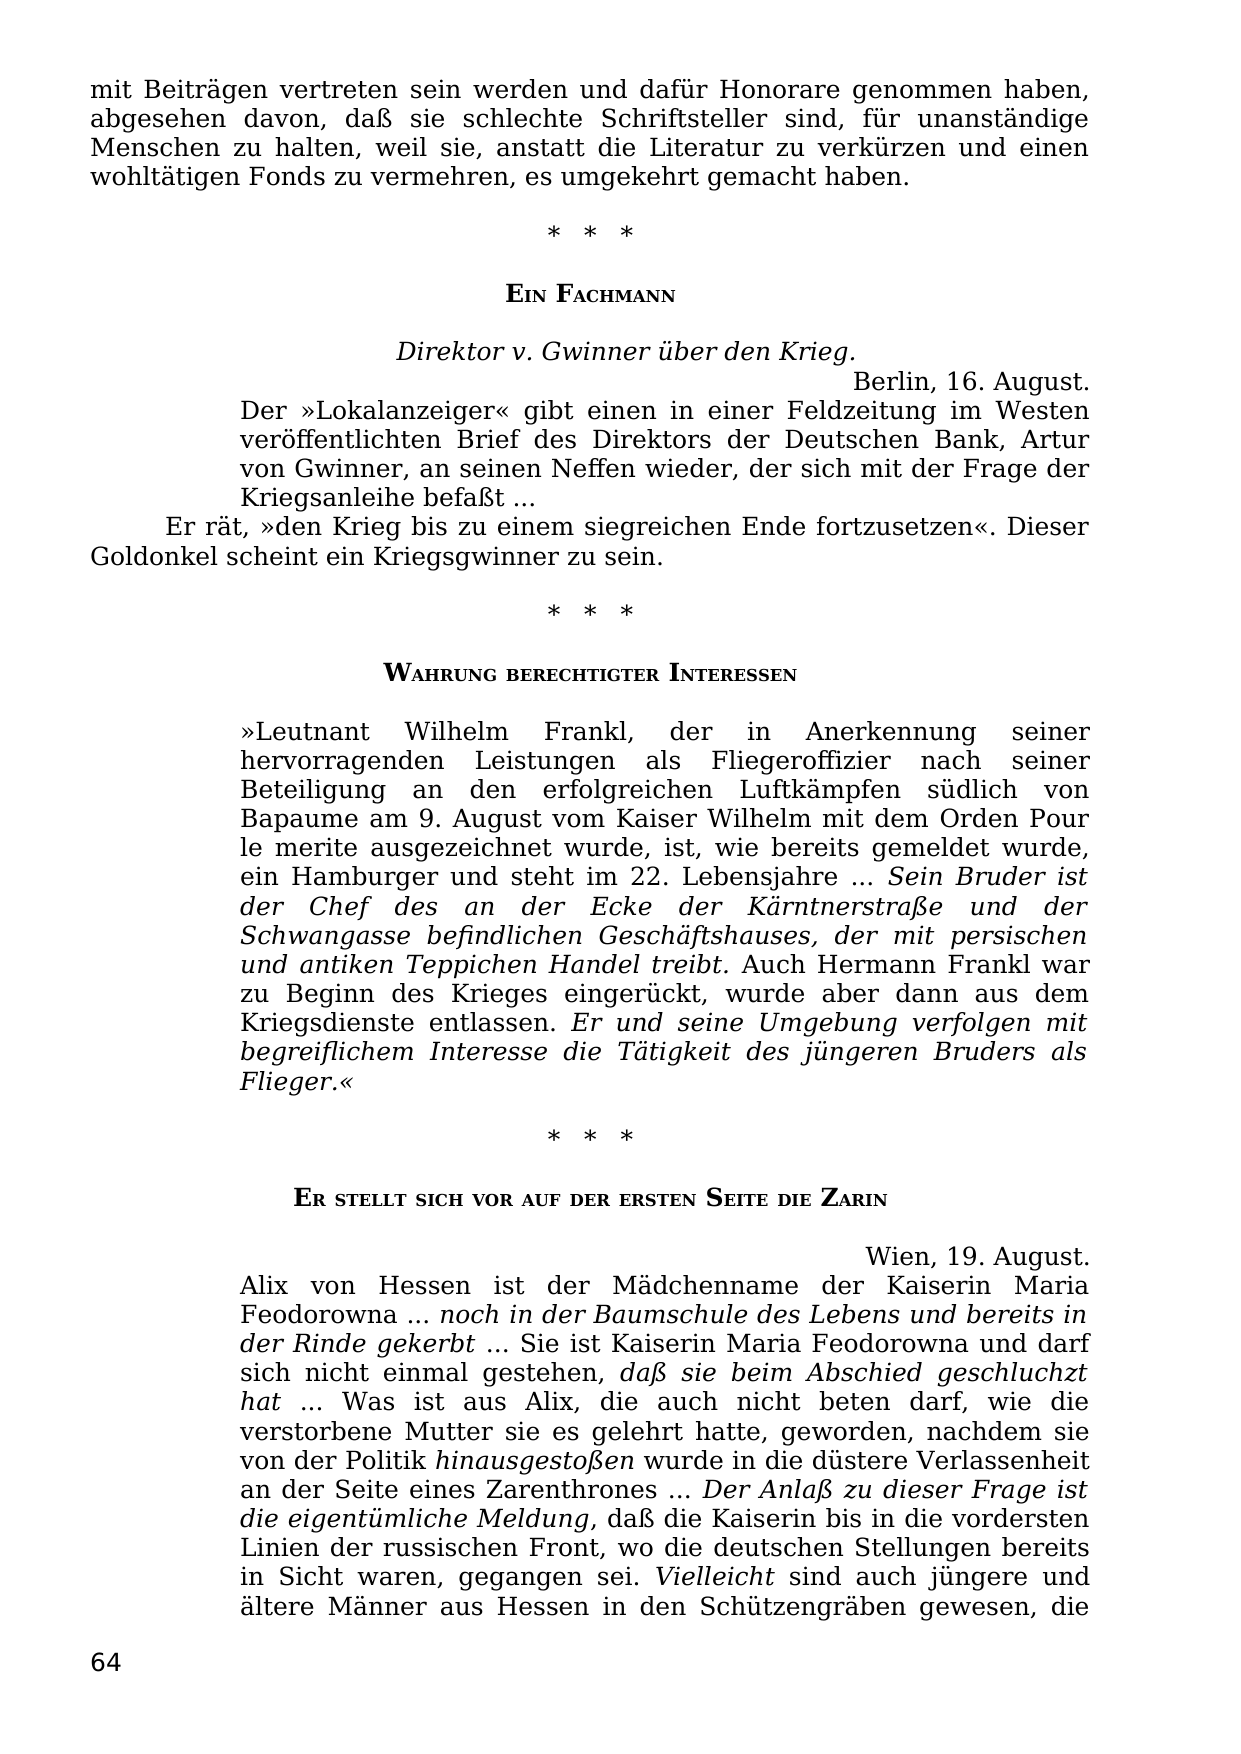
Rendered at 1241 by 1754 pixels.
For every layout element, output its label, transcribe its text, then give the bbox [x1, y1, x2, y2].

text »Leutnant Wilhelm Frankl, der in Anerkennung seiner hervorragenden Leistungen als Fliegeroffizier nach seiner Beteiligung an den erfolgreichen Luftkämpfen südlich von Bapaume am 9. August vom Kaiser Wilhelm mit dem Orden Pour le merite ausgezeichnet wurde, ist, wie bereits gemeldet wurde, ein Hamburger und steht im 22. Lebensjahre ... Sein Bruder ist der Chef des an der Ecke der Kärntnerstraße und der Schwangasse befindlichen Geschäftshauses, der mit persischen und antiken Teppichen Handel treibt. Auch Hermann Frankl war zu Beginn des Krieges eingerückt, wurde aber dann aus dem Kriegsdienste entlassen. Er und seine Umgebung verfolgen mit begreiflichem Interesse die Tätigkeit des jüngeren Bruders als Flieger.« [240, 717, 1091, 1096]
text * * * [90, 600, 1091, 629]
text Wien, 19. August. [90, 1242, 1091, 1271]
text Direktor v. Gwinner über den Krieg. [90, 337, 1091, 367]
text Er rät, »den Krieg bis zu einem siegreichen Ende fortzusetzen«. Dieser Goldonkel scheint ein Kriegsgwinner zu sein. [90, 512, 1091, 571]
text Berlin, 16. August. [90, 367, 1091, 396]
text * * * [90, 1125, 1091, 1154]
text Er stellt sich vor auf der ersten Seite die Zarin [90, 1154, 1091, 1212]
text Alix von Hessen ist der Mädchenname der Kaiserin Maria Feodorowna ... noch in der Baumschule des Lebens und bereits in der Rinde gekerbt ... Sie ist Kaiserin Maria Feodorowna und darf sich nicht einmal gestehen, daß sie beim Abschied geschluchzt hat ... Was ist aus Alix, die auch nicht beten darf, wie die verstorbene Mutter sie es gelehrt hatte, geworden, nachdem sie von der Politik hinausgestoßen wurde in die düstere Verlassenheit an der Seite eines Zarenthrones ... Der Anlaß zu dieser Frage ist die eigentümliche Meldung, daß die Kaiserin bis in die vordersten Linien der russischen Front, wo die deutschen Stellungen bereits in Sicht waren, gegangen sei. Vielleicht sind auch jüngere und ältere Männer aus Hessen in den Schützengräben gewesen, die [240, 1271, 1091, 1621]
text Der »Lokalanzeiger« gibt einen in einer Feldzeitung im Westen veröffentlichten Brief des Direktors der Deutschen Bank, Artur von Gwinner, an seinen Neffen wieder, der sich mit der Frage der Kriegsanleihe befaßt ... [240, 396, 1091, 512]
text Wahrung berechtigter Interessen [90, 629, 1091, 687]
text Ein Fachmann [90, 250, 1091, 308]
text mit Beiträgen vertreten sein werden und dafür Honorare genommen haben, abgesehen davon, daß sie schlechte Schriftsteller sind, für unanständige Menschen zu halten, weil sie, anstatt die Literatur zu verkürzen und einen wohltätigen Fonds zu vermehren, es umgekehrt gemacht haben. [90, 75, 1091, 192]
text * * * [90, 221, 1091, 250]
